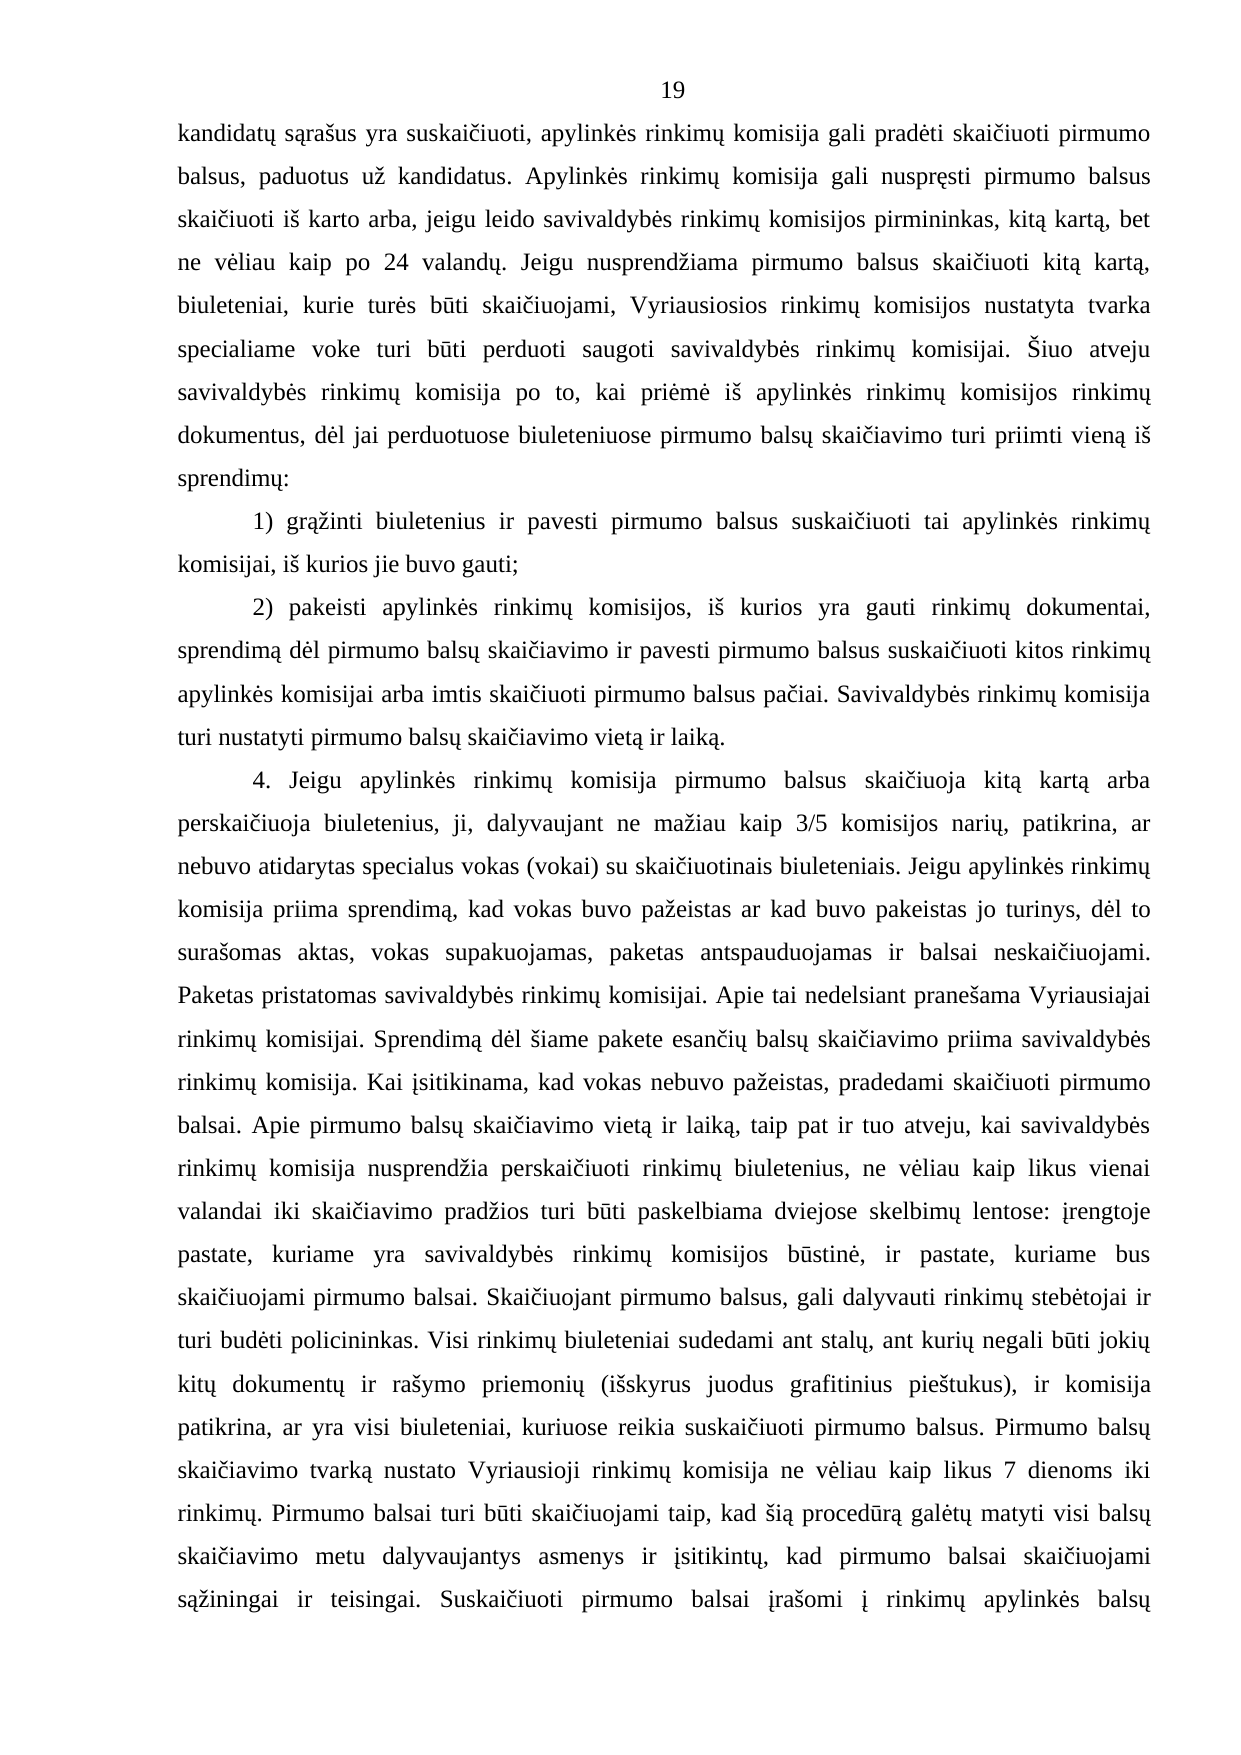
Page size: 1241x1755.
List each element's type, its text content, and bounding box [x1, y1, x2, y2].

text 2) pakeisti apylinkės rinkimų komisijos, iš kurios yra gauti rinkimų dokumentai, sprendimą dėl pirmumo balsų skaičiavimo ir pavesti pirmumo balsus suskaičiuoti kitos rinkimų apylinkės komisijai arba imtis skaičiuoti pirmumo balsus pačiai. Savivaldybės rinkimų komisija turi nustatyti pirmumo balsų skaičiavimo vietą ir laiką. [177, 592, 1152, 751]
text 1) grąžinti biuletenius ir pavesti pirmumo balsus suskaičiuoti tai apylinkės rinkimų komisijai, iš kurios jie buvo gauti; [177, 506, 1152, 578]
text 4. Jeigu apylinkės rinkimų komisija pirmumo balsus skaičiuoja kitą kartą arba perskaičiuoja biuletenius, ji, dalyvaujant ne mažiau kaip 3/5 komisijos narių, patikrina, ar nebuvo atidarytas specialus vokas (vokai) su skaičiuotinais biuleteniais. Jeigu apylinkės rinkimų komisija priima sprendimą, kad vokas buvo pažeistas ar kad buvo pakeistas jo turinys, dėl to surašomas aktas, vokas supakuojamas, paketas antspauduojamas ir balsai neskaičiuojami. Paketas pristatomas savivaldybės rinkimų komisijai. Apie tai nedelsiant pranešama Vyriausiajai rinkimų komisijai. Sprendimą dėl šiame pakete esančių balsų skaičiavimo priima savivaldybės rinkimų komisija. Kai įsitikinama, kad vokas nebuvo pažeistas, pradedami skaičiuoti pirmumo balsai. Apie pirmumo balsų skaičiavimo vietą ir laiką, taip pat ir tuo atveju, kai savivaldybės rinkimų komisija nusprendžia perskaičiuoti rinkimų biuletenius, ne vėliau kaip likus vienai valandai iki skaičiavimo pradžios turi būti paskelbiama dviejose skelbimų lentose: įrengtoje pastate, kuriame yra savivaldybės rinkimų komisijos būstinė, ir pastate, kuriame bus skaičiuojami pirmumo balsai. Skaičiuojant pirmumo balsus, gali dalyvauti rinkimų stebėtojai ir turi budėti policininkas. Visi rinkimų biuleteniai sudedami ant stalų, ant kurių negali būti jokių kitų dokumentų ir rašymo priemonių (išskyrus juodus grafitinius pieštukus), ir komisija patikrina, ar yra visi biuleteniai, kuriuose reikia suskaičiuoti pirmumo balsus. Pirmumo balsų skaičiavimo tvarką nustato Vyriausioji rinkimų komisija ne vėliau kaip likus 7 dienoms iki rinkimų. Pirmumo balsai turi būti skaičiuojami taip, kad šią procedūrą galėtų matyti visi balsų skaičiavimo metu dalyvaujantys asmenys ir įsitikintų, kad pirmumo balsai skaičiuojami sąžiningai ir teisingai. Suskaičiuoti pirmumo balsai įrašomi į rinkimų apylinkės balsų [177, 765, 1152, 1613]
text kandidatų sąrašus yra suskaičiuoti, apylinkės rinkimų komisija gali pradėti skaičiuoti pirmumo balsus, paduotus už kandidatus. Apylinkės rinkimų komisija gali nuspręsti pirmumo balsus skaičiuoti iš karto arba, jeigu leido savivaldybės rinkimų komisijos pirmininkas, kitą kartą, bet ne vėliau kaip po 24 valandų. Jeigu nusprendžiama pirmumo balsus skaičiuoti kitą kartą, biuleteniai, kurie turės būti skaičiuojami, Vyriausiosios rinkimų komisijos nustatyta tvarka specialiame voke turi būti perduoti saugoti savivaldybės rinkimų komisijai. Šiuo atveju savivaldybės rinkimų komisija po to, kai priėmė iš apylinkės rinkimų komisijos rinkimų dokumentus, dėl jai perduotuose biuleteniuose pirmumo balsų skaičiavimo turi priimti vieną iš sprendimų: [177, 118, 1152, 492]
